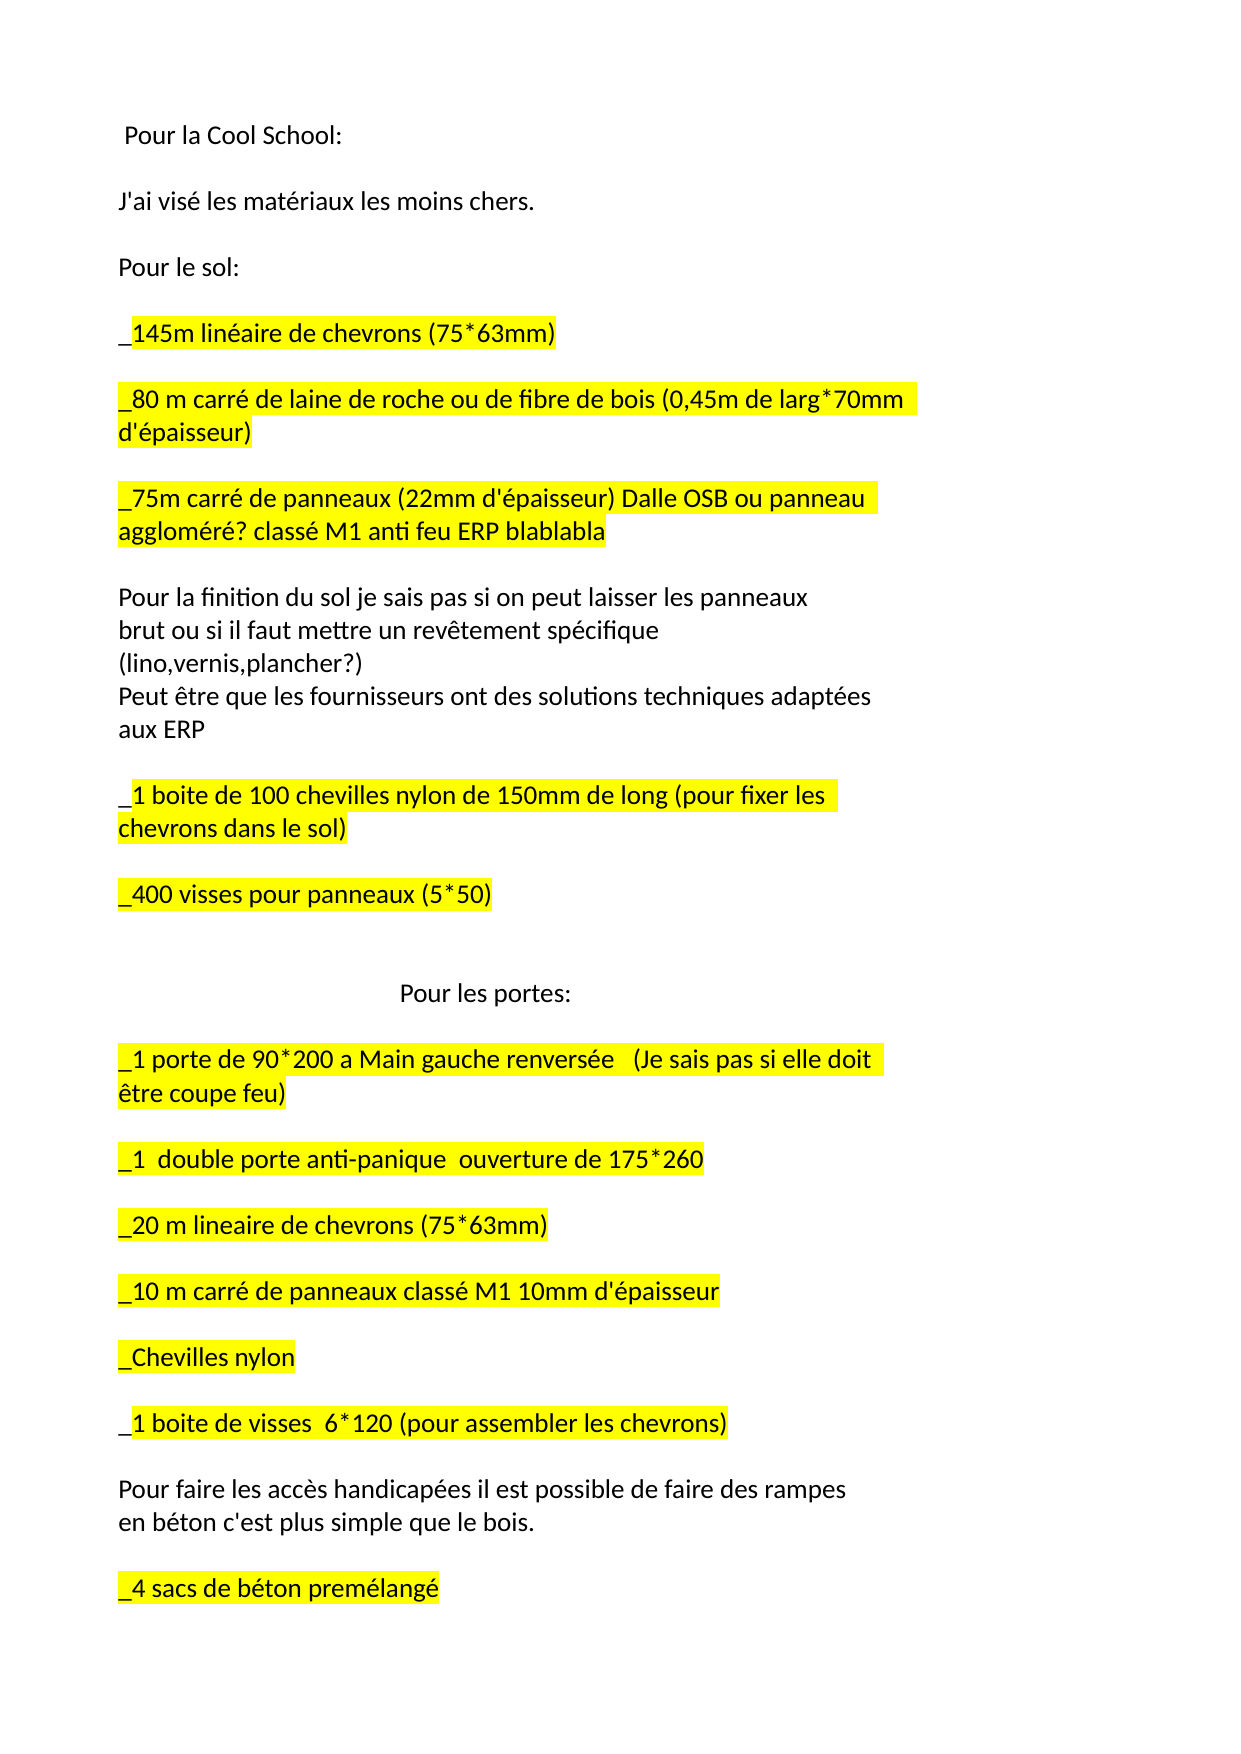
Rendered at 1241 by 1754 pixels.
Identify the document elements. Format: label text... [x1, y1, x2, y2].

text _80 m carré de laine de roche ou de fibre de bois (0,45m de larg*70mm [118, 382, 1122, 415]
text Peut être que les fournisseurs ont des solutions techniques adaptées [118, 679, 1122, 712]
text _Chevilles nylon [118, 1340, 1122, 1373]
text _400 visses pour panneaux (5*50) [118, 878, 1122, 911]
text _10 m carré de panneaux classé M1 10mm d'épaisseur [118, 1274, 1122, 1307]
text _145m linéaire de chevrons (75*63mm) [118, 316, 1122, 349]
text chevrons dans le sol) [118, 812, 1122, 844]
text Pour le sol: [118, 250, 1122, 283]
text _1 double porte anti-panique ouverture de 175*260 [118, 1142, 1122, 1175]
text _4 sacs de béton premélangé [118, 1571, 1122, 1604]
text Pour la Cool School: [118, 118, 1122, 151]
text d'épaisseur) [118, 415, 1122, 448]
text _1 porte de 90*200 a Main gauche renversée (Je sais pas si elle doit [118, 1043, 1122, 1076]
text _20 m lineaire de chevrons (75*63mm) [118, 1208, 1122, 1241]
text _75m carré de panneaux (22mm d'épaisseur) Dalle OSB ou panneau [118, 481, 1122, 514]
text Pour les portes: [118, 977, 1122, 1010]
text _1 boite de 100 chevilles nylon de 150mm de long (pour fixer les [118, 778, 1122, 812]
text aux ERP [118, 712, 1122, 746]
text être coupe feu) [118, 1076, 1122, 1109]
text Pour faire les accès handicapées il est possible de faire des rampes [118, 1472, 1122, 1505]
text en béton c'est plus simple que le bois. [118, 1505, 1122, 1538]
text aggloméré? classé M1 anti feu ERP blablabla [118, 514, 1122, 547]
text Pour la finition du sol je sais pas si on peut laisser les panneaux [118, 580, 1122, 613]
text _1 boite de visses 6*120 (pour assembler les chevrons) [118, 1406, 1122, 1439]
text brut ou si il faut mettre un revêtement spécifique [118, 613, 1122, 646]
text J'ai visé les matériaux les moins chers. [118, 184, 1122, 217]
text (lino,vernis,plancher?) [118, 646, 1122, 679]
